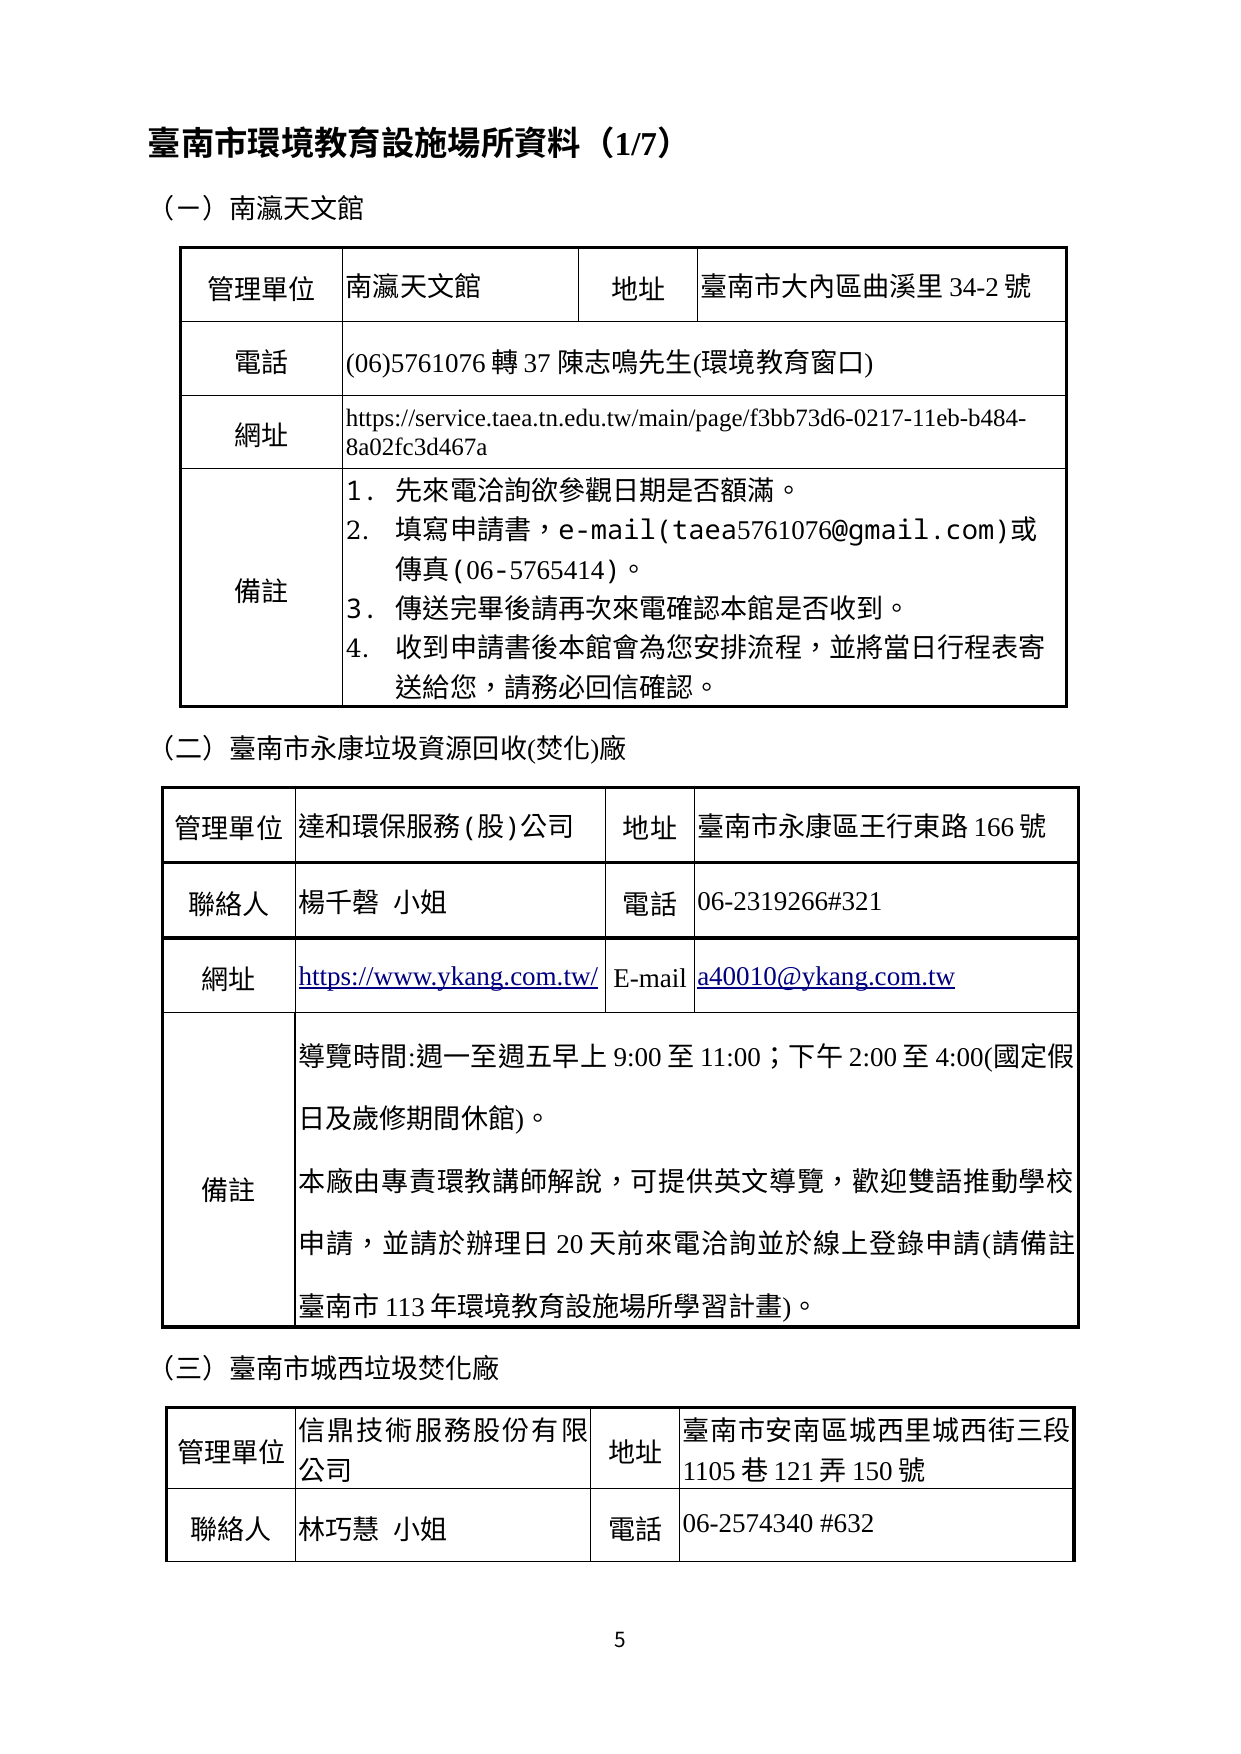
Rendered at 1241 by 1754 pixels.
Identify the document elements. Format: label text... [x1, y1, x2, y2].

table_cell 聯絡人 [168, 1489, 295, 1561]
text （二）臺南市永康垃圾資源回收(焚化)廠 [148, 727, 1092, 766]
table_header 地址 [591, 1409, 679, 1488]
table_cell (06)5761076轉37 陳志鳴先生(環境教育窗口) [343, 322, 1065, 394]
table_header 地址 [606, 789, 694, 861]
table_cell 電話 [606, 864, 694, 936]
table_cell https://service.taea.tn.edu.tw/main/page/f3bb73d6-0217-11eb-b484-8a02fc3d467a [343, 396, 1065, 468]
text （三）臺南市城西垃圾焚化廠 [148, 1347, 1092, 1387]
table_cell 導覽時間:週一至週五早上9:00至11:00；下午2:00至4:00(國定假日及歲修期間休館)。 本廠由專責環教講師解說，可提供英文導覽，歡迎雙語推動學校申請，並請於辦理日20天前來電洽詢並於線上登錄申請(請備註臺南市113年環境教育設施場所學習計畫)。 [296, 1013, 1077, 1325]
table_header 管理單位 [168, 1409, 295, 1488]
table_cell 林巧慧 小姐 [296, 1489, 590, 1561]
table_cell https://www.ykang.com.tw/ [296, 940, 605, 1012]
table_cell 06-2319266#321 [695, 864, 1077, 936]
table_cell 網址 [164, 940, 295, 1012]
table_cell 電話 [591, 1489, 679, 1561]
table_cell 06-2574340 #632 [680, 1489, 1072, 1561]
table_header 臺南市大內區曲溪里34-2號 [698, 249, 1065, 321]
text 臺南市環境教育設施場所資料（1/7） [148, 99, 1092, 162]
table_cell 楊千磬 小姐 [296, 864, 605, 936]
table_cell a40010@ykang.com.tw [695, 940, 1077, 1012]
table_cell 聯絡人 [164, 864, 295, 936]
table_cell 電話 [182, 322, 342, 394]
table_cell 備註 [164, 1013, 294, 1325]
text （ㄧ）南瀛天文館 [148, 187, 1092, 226]
table_header 南瀛天文館 [343, 249, 578, 321]
table_header 達和環保服務(股)公司 [296, 789, 605, 861]
table_cell E-mail [606, 940, 694, 1012]
table_cell 備註 [182, 469, 342, 705]
table_cell 網址 [182, 396, 342, 468]
table_header 地址 [579, 249, 697, 321]
table_header 管理單位 [182, 249, 342, 321]
table_cell 先來電洽詢欲參觀日期是否額滿。 填寫申請書，e-mail(taea5761076@gmail.com)或傳真(06-5765414)。 傳送完畢後請再次來電確認本館是否收到。 收到申請書後本館會為您安排流程，並將當日行程表寄送給您，請務必回信確認。 [343, 469, 1065, 705]
table_header 管理單位 [164, 789, 295, 861]
table_header 臺南市永康區王行東路166號 [695, 789, 1077, 861]
table_header 臺南市安南區城西里城西街三段1105巷121弄150號 [680, 1409, 1072, 1488]
table_header 信鼎技術服務股份有限公司 [296, 1409, 590, 1488]
